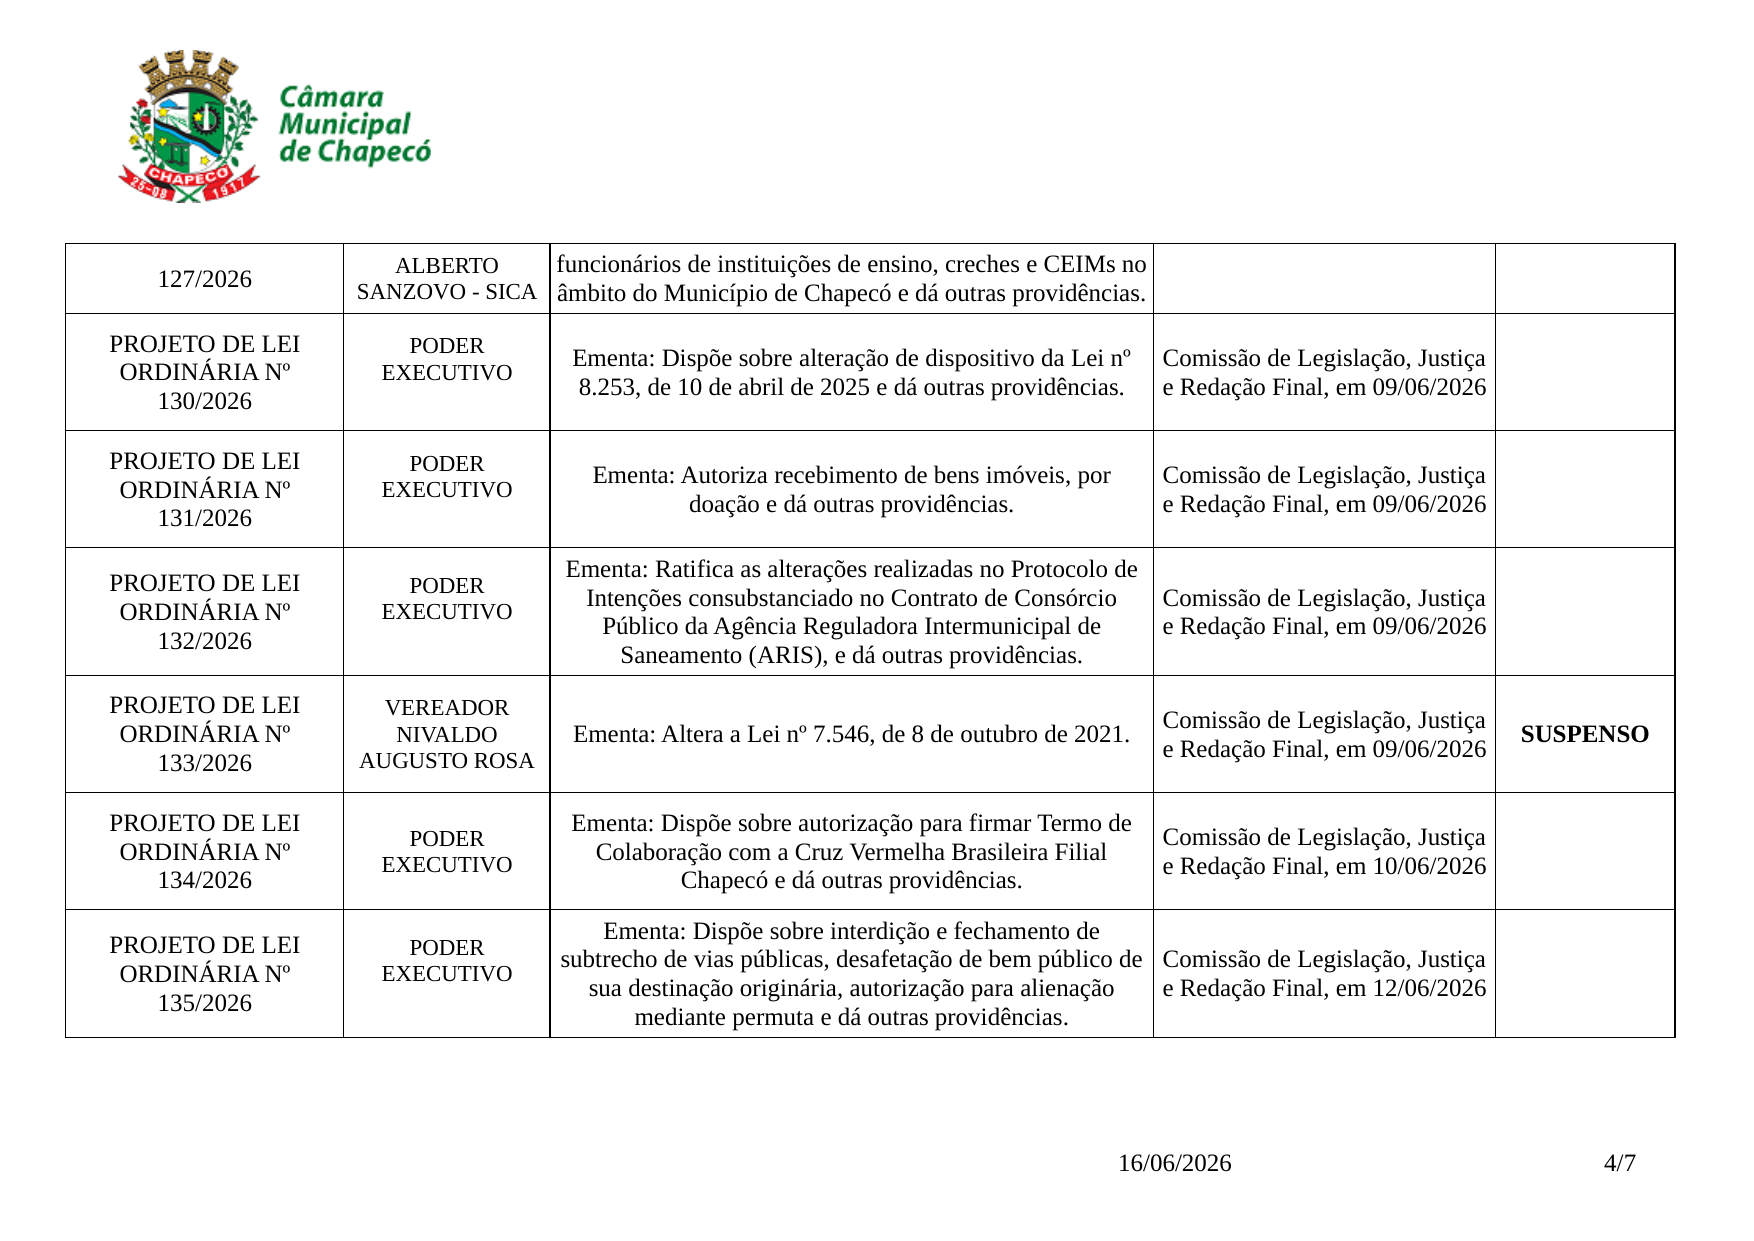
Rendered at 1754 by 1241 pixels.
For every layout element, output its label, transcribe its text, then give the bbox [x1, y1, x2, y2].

table_cell funcionários de instituições de ensino, creches e CEIMs no âmbito do Município de Chapecó e dá outras providências. [551, 244, 1153, 313]
table_cell PODER EXECUTIVO [344, 314, 549, 430]
table_cell PROJETO DE LEI ORDINÁRIA Nº 135/2026 [66, 910, 343, 1037]
table_cell PROJETO DE LEI ORDINÁRIA Nº 131/2026 [66, 431, 343, 547]
table_cell Comissão de Legislação, Justiça e Redação Final, em 09/06/2026 [1154, 548, 1495, 675]
table_cell [1496, 910, 1674, 1037]
table_cell PODER EXECUTIVO [344, 793, 549, 909]
table_cell [1496, 314, 1674, 430]
table_cell PODER EXECUTIVO [344, 431, 549, 547]
table_cell VEREADOR NIVALDO AUGUSTO ROSA [344, 676, 549, 792]
table_cell Comissão de Legislação, Justiça e Redação Final, em 12/06/2026 [1154, 910, 1495, 1037]
table_cell Ementa: Dispõe sobre autorização para firmar Termo de Colaboração com a Cruz Vermelha Brasileira Filial Chapecó e dá outras providências. [551, 793, 1153, 909]
table_cell [1154, 244, 1495, 313]
table_cell [1496, 244, 1674, 313]
table_cell [1496, 793, 1674, 909]
table_cell PODER EXECUTIVO [344, 910, 549, 1037]
table_cell Ementa: Dispõe sobre interdição e fechamento de subtrecho de vias públicas, desafetação de bem público de sua destinação originária, autorização para alienação mediante permuta e dá outras providências. [551, 910, 1153, 1037]
table_cell Ementa: Dispõe sobre alteração de dispositivo da Lei nº 8.253, de 10 de abril de 2025 e dá outras providências. [551, 314, 1153, 430]
table_cell Ementa: Autoriza recebimento de bens imóveis, por doação e dá outras providências. [551, 431, 1153, 547]
table_cell Comissão de Legislação, Justiça e Redação Final, em 10/06/2026 [1154, 793, 1495, 909]
table_cell Comissão de Legislação, Justiça e Redação Final, em 09/06/2026 [1154, 676, 1495, 792]
table_cell PODER EXECUTIVO [344, 548, 549, 675]
table_cell Ementa: Altera a Lei nº 7.546, de 8 de outubro de 2021. [551, 676, 1153, 792]
table_cell PROJETO DE LEI ORDINÁRIA Nº 134/2026 [66, 793, 343, 909]
picture [118, 50, 431, 203]
table_cell [1496, 548, 1674, 675]
table_cell PROJETO DE LEI ORDINÁRIA Nº 133/2026 [66, 676, 343, 792]
table_cell PROJETO DE LEI ORDINÁRIA Nº 130/2026 [66, 314, 343, 430]
table_cell Comissão de Legislação, Justiça e Redação Final, em 09/06/2026 [1154, 431, 1495, 547]
table_cell ALBERTO SANZOVO - SICA [344, 244, 549, 313]
table_cell 127/2026 [66, 244, 343, 313]
table_cell PROJETO DE LEI ORDINÁRIA Nº 132/2026 [66, 548, 343, 675]
table_cell Comissão de Legislação, Justiça e Redação Final, em 09/06/2026 [1154, 314, 1495, 430]
table_cell SUSPENSO [1496, 676, 1674, 792]
table_cell [1496, 431, 1674, 547]
table_cell Ementa: Ratifica as alterações realizadas no Protocolo de Intenções consubstanciado no Contrato de Consórcio Público da Agência Reguladora Intermunicipal de Saneamento (ARIS), e dá outras providências. [551, 548, 1153, 675]
